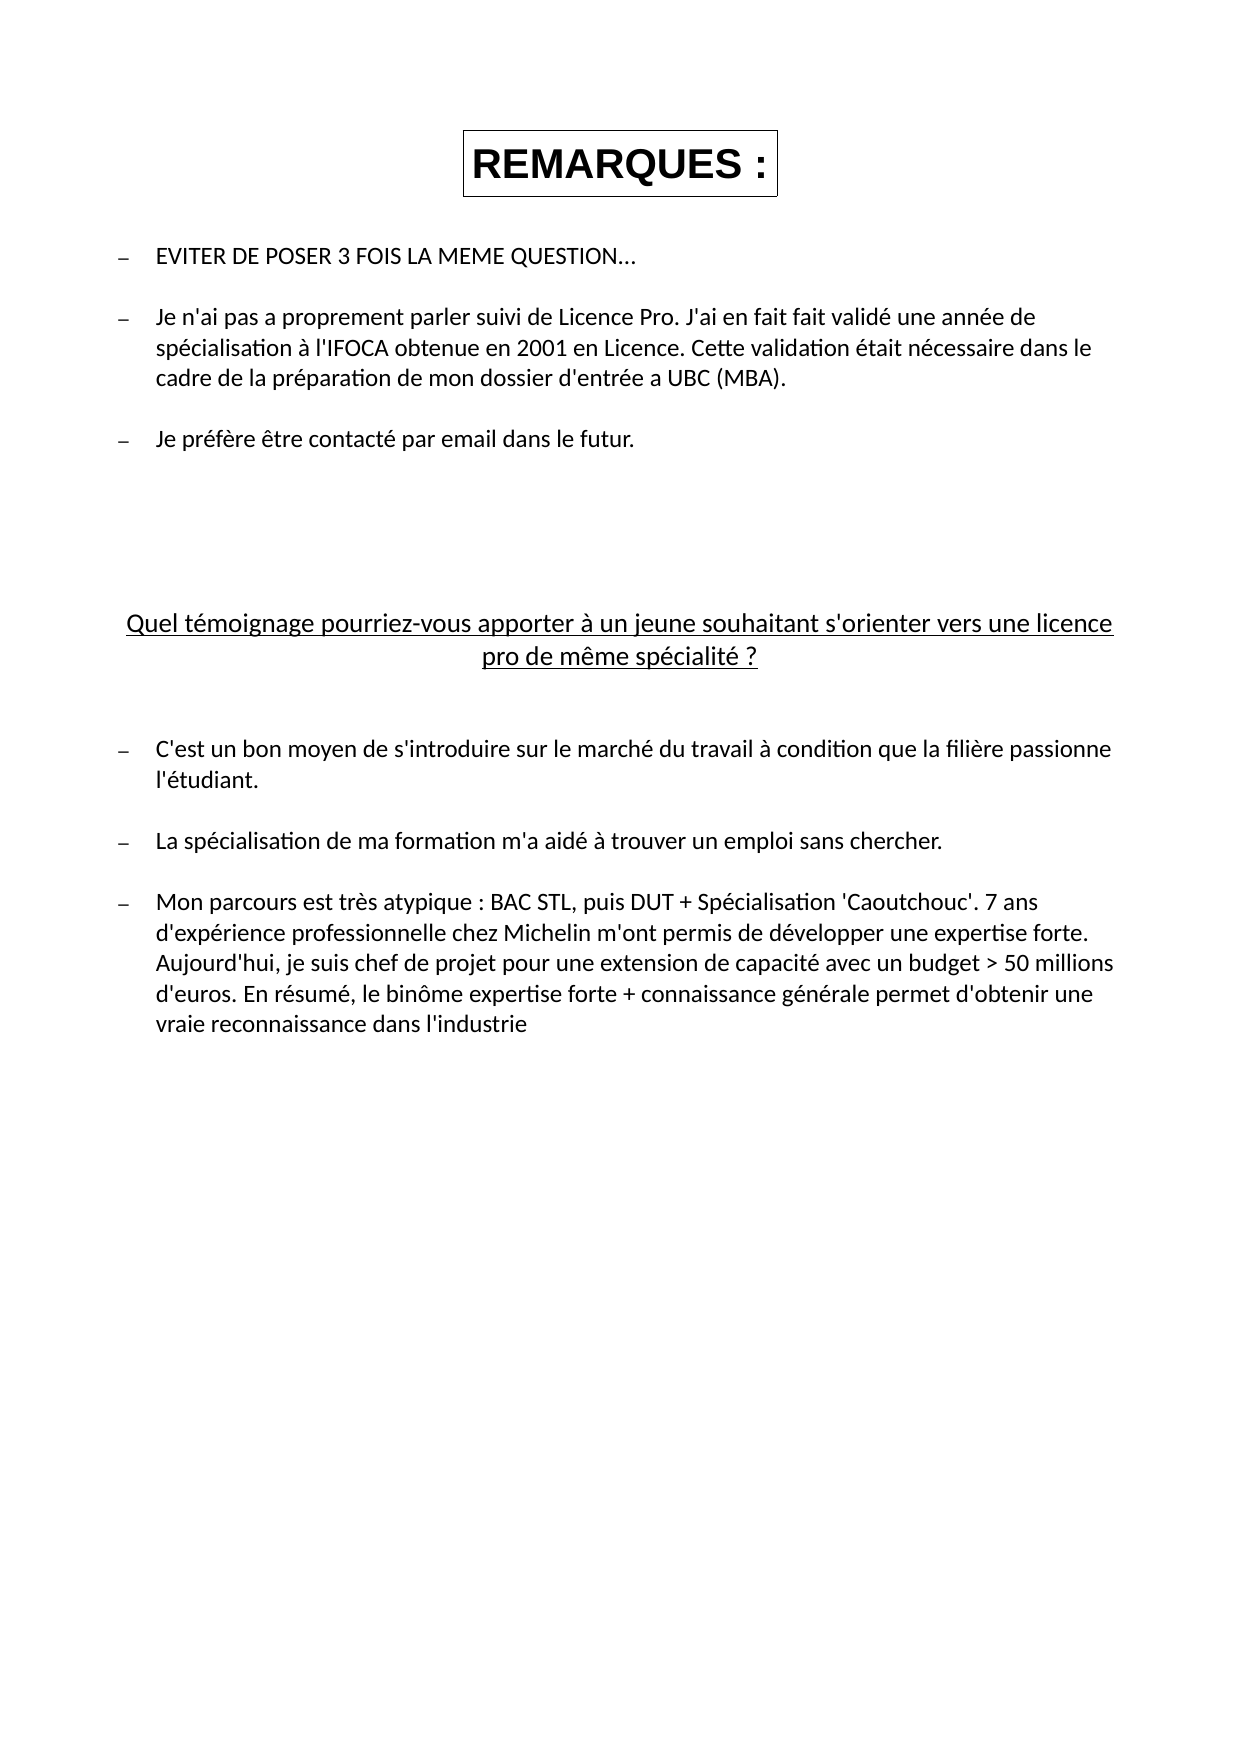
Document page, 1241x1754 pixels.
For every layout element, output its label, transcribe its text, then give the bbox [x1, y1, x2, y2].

list Je n'ai pas a proprement parler suivi de Licence Pro. J'ai en fait fait validé une année de spécialisation à l'IFOCA obtenue en 2001 en Licence. Cette validation était nécessaire dans le cadre de la préparation de mon dossier d'entrée a UBC (MBA). [118, 301, 1121, 393]
text REMARQUES : [471, 139, 768, 187]
list Je préfère être contacté par email dans le futur. [118, 423, 1121, 454]
list La spécialisation de ma formation m'a aidé à trouver un emploi sans chercher. [118, 825, 1121, 856]
list EVITER DE POSER 3 FOIS LA MEME QUESTION... [118, 240, 1121, 271]
text Quel témoignage pourriez-vous apporter à un jeune souhaitant s'orienter vers une licence pro de même spécialité ? [118, 606, 1121, 672]
list C'est un bon moyen de s'introduire sur le marché du travail à condition que la filière passionne l'étudiant. [118, 733, 1121, 794]
list Mon parcours est très atypique : BAC STL, puis DUT + Spécialisation 'Caoutchouc'. 7 ans d'expérience professionnelle chez Michelin m'ont permis de développer une expertise forte. Aujourd'hui, je suis chef de projet pour une extension de capacité avec un budget > 50 millions d'euros. En résumé, le binôme expertise forte + connaissance générale permet d'obtenir une vraie reconnaissance dans l'industrie [118, 886, 1121, 1039]
